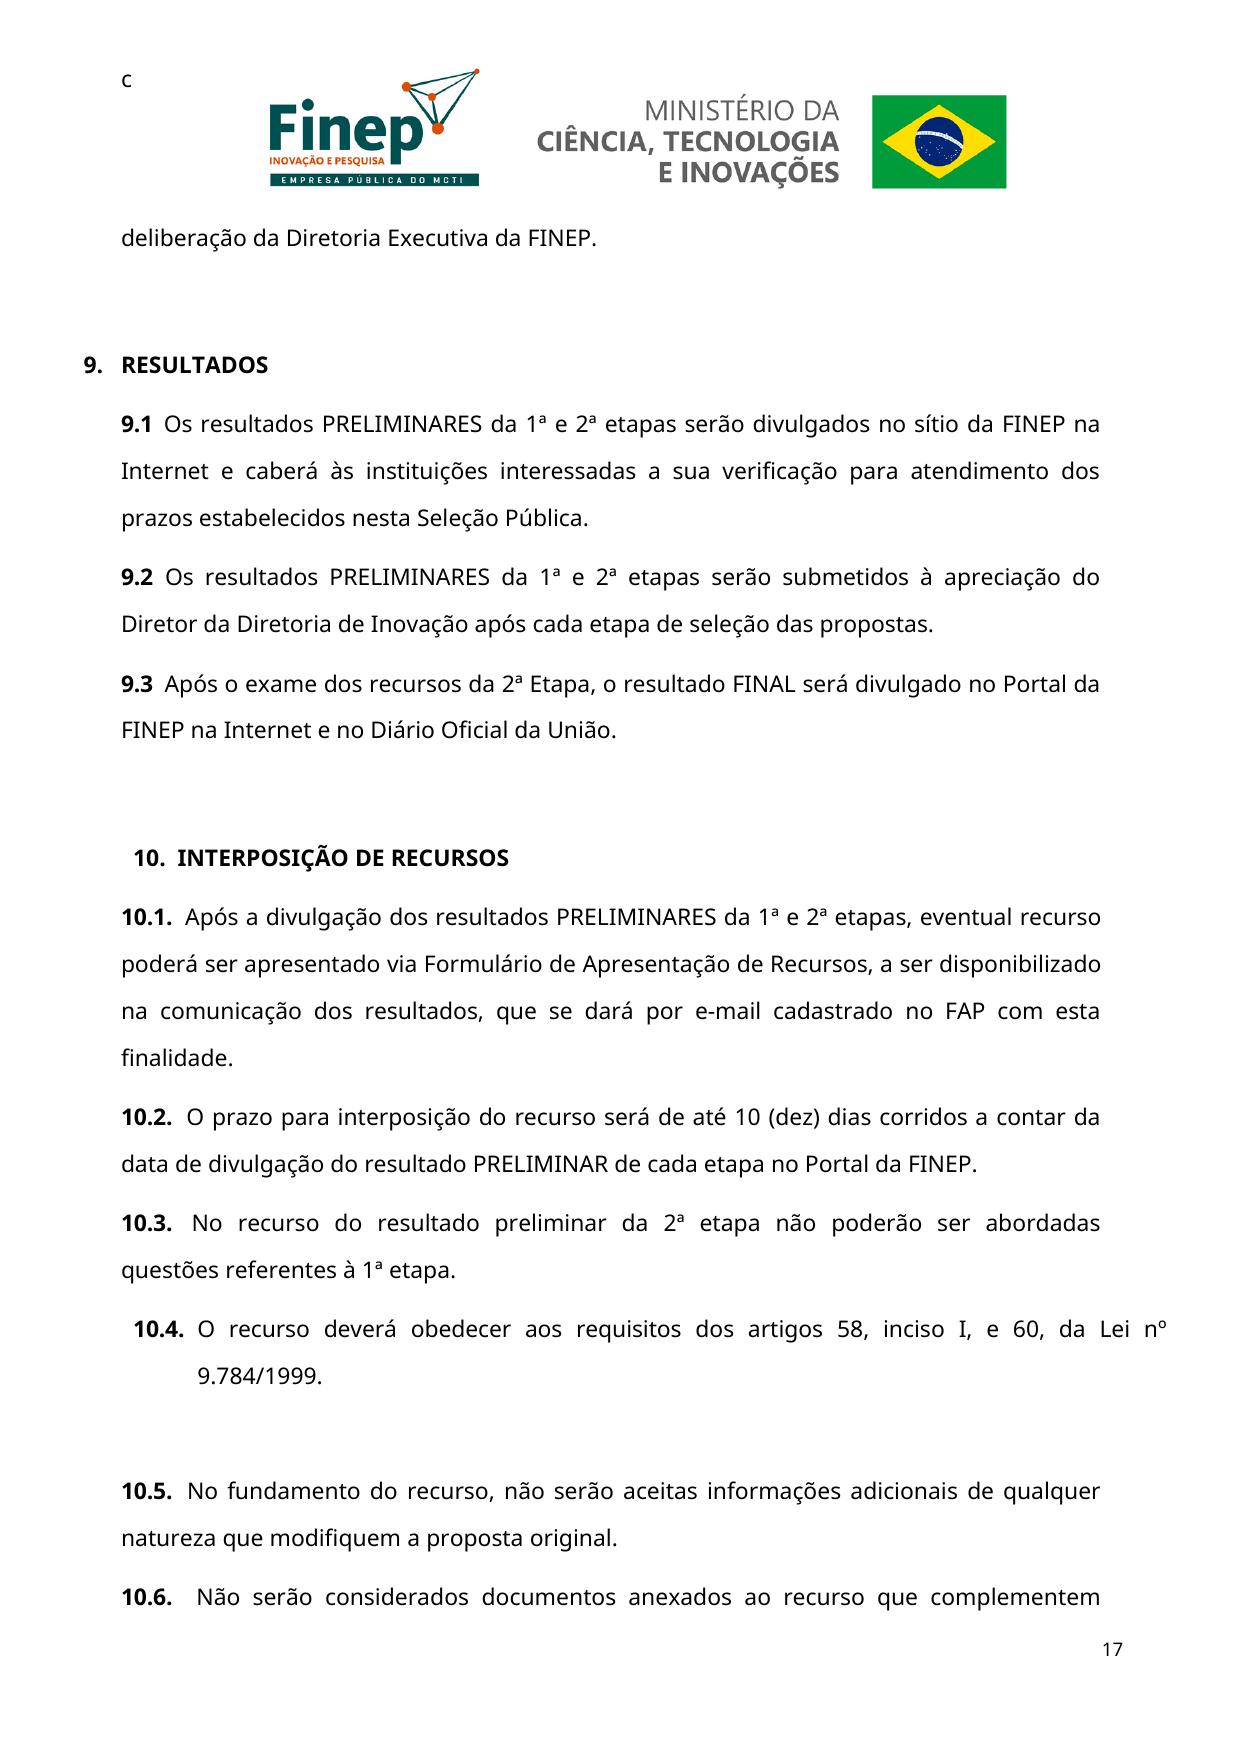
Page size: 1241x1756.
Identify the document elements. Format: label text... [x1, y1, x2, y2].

list O prazo para interposição do recurso será de até 10 (dez) dias corridos a contar da data de divulgação do resultado PRELIMINAR de cada etapa no Portal da FINEP. [121, 1101, 1101, 1179]
list Os resultados PRELIMINARES da 1ª e 2ª etapas serão divulgados no sítio da FINEP na Internet e caberá às instituições interessadas a sua verificação para atendimento dos prazos estabelecidos nesta Seleção Pública. [121, 408, 1101, 533]
list Após a divulgação dos resultados PRELIMINARES da 1ª e 2ª etapas, eventual recurso poderá ser apresentado via Formulário de Apresentação de Recursos, a ser disponibilizado na comunicação dos resultados, que se dará por e-mail cadastrado no FAP com esta finalidade. [121, 901, 1101, 1073]
list O recurso deverá obedecer aos requisitos dos artigos 58, inciso I, e 60, da Lei nº 9.784/1999. [133, 1313, 1167, 1392]
list RESULTADOS [83, 349, 1167, 380]
list No recurso do resultado preliminar da 2ª etapa não poderão ser abordadas questões referentes à 1ª etapa. [121, 1207, 1102, 1285]
list No fundamento do recurso, não serão aceitas informações adicionais de qualquer natureza que modifiquem a proposta original. [121, 1475, 1101, 1553]
list Os resultados PRELIMINARES da 1ª e 2ª etapas serão submetidos à apreciação do Diretor da Diretoria de Inovação após cada etapa de seleção das propostas. [121, 561, 1101, 639]
list Não serão considerados documentos anexados ao recurso que complementem [121, 1581, 1101, 1612]
list Após o exame dos recursos da 2ª Etapa, o resultado FINAL será divulgado no Portal da FINEP na Internet e no Diário Oficial da União. [121, 667, 1101, 746]
list deliberação da Diretoria Executiva da FINEP. [121, 222, 1101, 253]
list INTERPOSIÇÃO DE RECURSOS [133, 842, 1167, 873]
